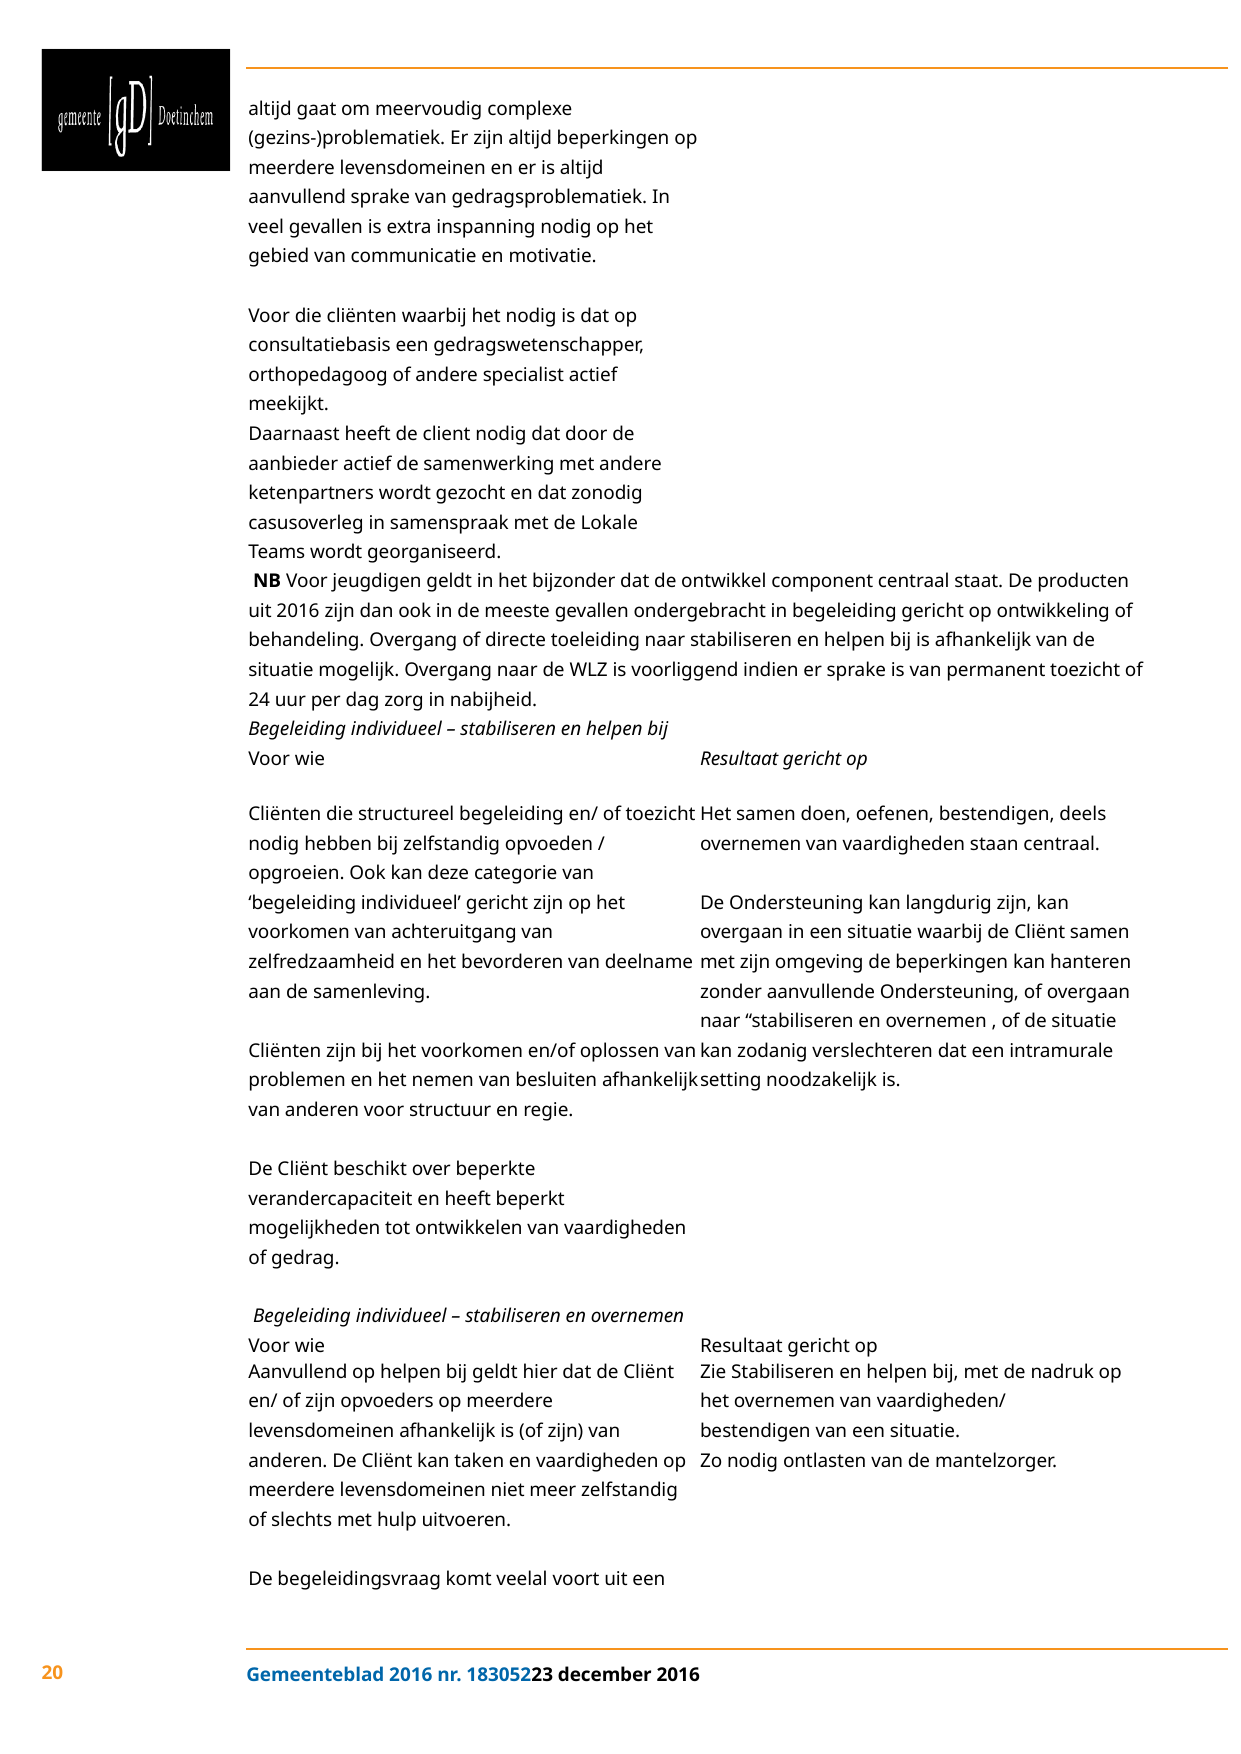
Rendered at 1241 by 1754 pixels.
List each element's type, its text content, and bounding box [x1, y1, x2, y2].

table_cell Aanvullend op helpen bij geldt hier dat de Cliënt en/ of zijn opvoeders op meerdere levensdomeinen afhankelijk is (of zijn) van anderen. De Cliënt kan taken en vaardigheden op meerdere levensdomeinen niet meer zelfstandig of slechts met hulp uitvoeren. De begeleidingsvraag komt veelal voort uit een [248, 1358, 700, 1591]
table_header Resultaat gericht op [700, 745, 1152, 800]
text NB Voor jeugdigen geldt in het bijzonder dat de ontwikkel component centraal staat. De producten uit 2016 zijn dan ook in de meeste gevallen ondergebracht in begeleiding gericht op ontwikkeling of behandeling. Overgang of directe toeleiding naar stabiliseren en helpen bij is afhankelijk van de situatie mogelijk. Overgang naar de WLZ is voorliggend indien er sprake is van permanent toezicht of 24 uur per dag zorg in nabijheid. [248, 567, 1152, 712]
table_cell altijd gaat om meervoudig complexe (gezins-)problematiek. Er zijn altijd beperkingen op meerdere levensdomeinen en er is altijd aanvullend sprake van gedragsproblematiek. In veel gevallen is extra inspanning nodig op het gebied van communicatie en motivatie. Voor die cliënten waarbij het nodig is dat op consultatiebasis een gedragswetenschapper, orthopedagoog of andere specialist actief meekijkt. Daarnaast heeft de client nodig dat door de aanbieder actief de samenwerking met andere ketenpartners wordt gezocht en dat zonodig casusoverleg in samenspraak met de Lokale Teams wordt georganiseerd. [248, 95, 700, 564]
table_header Resultaat gericht op [700, 1333, 1152, 1358]
text Begeleiding individueel – stabiliseren en overnemen [248, 1303, 1152, 1328]
text Begeleiding individueel – stabiliseren en helpen bij [248, 715, 1152, 741]
table_cell Het samen doen, oefenen, bestendigen, deels overnemen van vaardigheden staan centraal. De Ondersteuning kan langdurig zijn, kan overgaan in een situatie waarbij de Cliënt samen met zijn omgeving de beperkingen kan hanteren zonder aanvullende Ondersteuning, of overgaan naar “stabiliseren en overnemen , of de situatie kan zodanig verslechteren dat een intramurale setting noodzakelijk is. [700, 800, 1152, 1299]
table_header Voor wie [248, 1333, 700, 1358]
table_cell Zie Stabiliseren en helpen bij, met de nadruk op het overnemen van vaardigheden/ bestendigen van een situatie. Zo nodig ontlasten van de mantelzorger. [700, 1358, 1152, 1591]
table_cell [700, 95, 1152, 564]
table_header Voor wie [248, 745, 700, 800]
picture [41, 47, 231, 172]
table_cell Cliënten die structureel begeleiding en/ of toezicht nodig hebben bij zelfstandig opvoeden / opgroeien. Ook kan deze categorie van ‘begeleiding individueel’ gericht zijn op het voorkomen van achteruitgang van zelfredzaamheid en het bevorderen van deelname aan de samenleving. Cliënten zijn bij het voorkomen en/of oplossen van problemen en het nemen van besluiten afhankelijk van anderen voor structuur en regie. De Cliënt beschikt over beperkte verandercapaciteit en heeft beperkt mogelijkheden tot ontwikkelen van vaardigheden of gedrag. [248, 800, 700, 1299]
